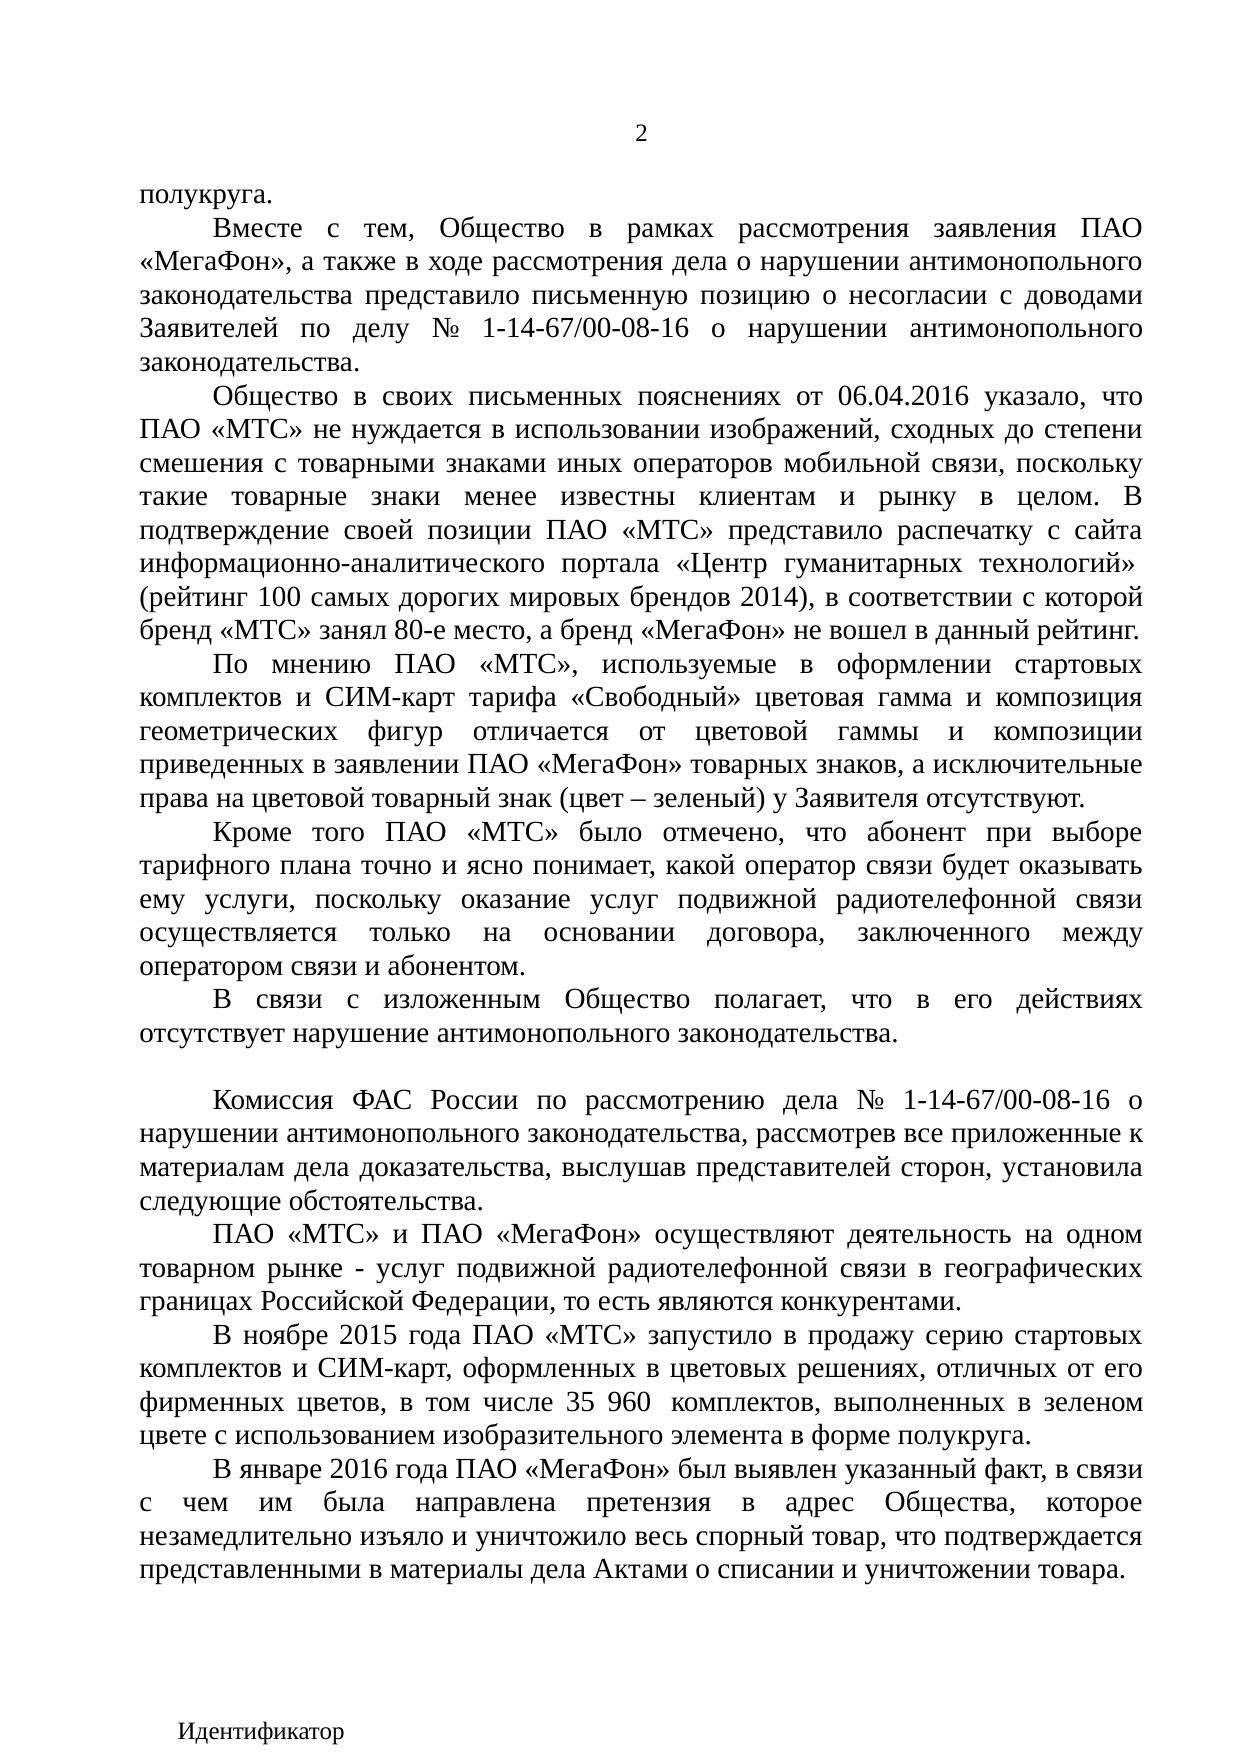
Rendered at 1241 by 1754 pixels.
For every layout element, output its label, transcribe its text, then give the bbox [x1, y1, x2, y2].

text В январе 2016 года ПАО «МегаФон» был выявлен указанный факт, в связи с чем им была направлена претензия в адрес Общества, которое незамедлительно изъяло и уничтожило весь спорный товар, что подтверждается представленными в материалы дела Актами о списании и уничтожении товара. [139, 1451, 1144, 1585]
text В связи с изложенным Общество полагает, что в его действиях отсутствует нарушение антимонопольного законодательства. [139, 981, 1144, 1048]
text Общество в своих письменных пояснениях от 06.04.2016 указало, что ПАО «МТС» не нуждается в использовании изображений, сходных до степени смешения с товарными знаками иных операторов мобильной связи, поскольку такие товарные знаки менее известны клиентам и рынку в целом. В подтверждение своей позиции ПАО «МТС» представило распечатку с сайта информационно-аналитического портала «Центр гуманитарных технологий» (рейтинг 100 самых дорогих мировых брендов 2014), в соответствии с которой бренд «МТС» занял 80-е место, а бренд «МегаФон» не вошел в данный рейтинг. [139, 378, 1144, 646]
text Комиссия ФАС России по рассмотрению дела № 1-14-67/00-08-16 о нарушении антимонопольного законодательства, рассмотрев все приложенные к материалам дела доказательства, выслушав представителей сторон, установила следующие обстоятельства. [139, 1082, 1144, 1216]
text полукруга. [139, 176, 1144, 210]
text Вместе с тем, Общество в рамках рассмотрения заявления ПАО «МегаФон», а также в ходе рассмотрения дела о нарушении антимонопольного законодательства представило письменную позицию о несогласии с доводами Заявителей по делу № 1-14-67/00-08-16 о нарушении антимонопольного законодательства. [139, 210, 1144, 378]
text Кроме того ПАО «МТС» было отмечено, что абонент при выборе тарифного плана точно и ясно понимает, какой оператор связи будет оказывать ему услуги, поскольку оказание услуг подвижной радиотелефонной связи осуществляется только на основании договора, заключенного между оператором связи и абонентом. [139, 814, 1144, 981]
text По мнению ПАО «МТС», используемые в оформлении стартовых комплектов и СИМ-карт тарифа «Свободный» цветовая гамма и композиция геометрических фигур отличается от цветовой гаммы и композиции приведенных в заявлении ПАО «МегаФон» товарных знаков, а исключительные права на цветовой товарный знак (цвет – зеленый) у Заявителя отсутствуют. [139, 646, 1144, 814]
text ПАО «МТС» и ПАО «МегаФон» осуществляют деятельность на одном товарном рынке - услуг подвижной радиотелефонной связи в географических границах Российской Федерации, то есть являются конкурентами. [139, 1216, 1144, 1317]
text В ноябре 2015 года ПАО «МТС» запустило в продажу серию стартовых комплектов и СИМ-карт, оформленных в цветовых решениях, отличных от его фирменных цветов, в том числе 35 960 комплектов, выполненных в зеленом цвете с использованием изобразительного элемента в форме полукруга. [139, 1317, 1144, 1451]
